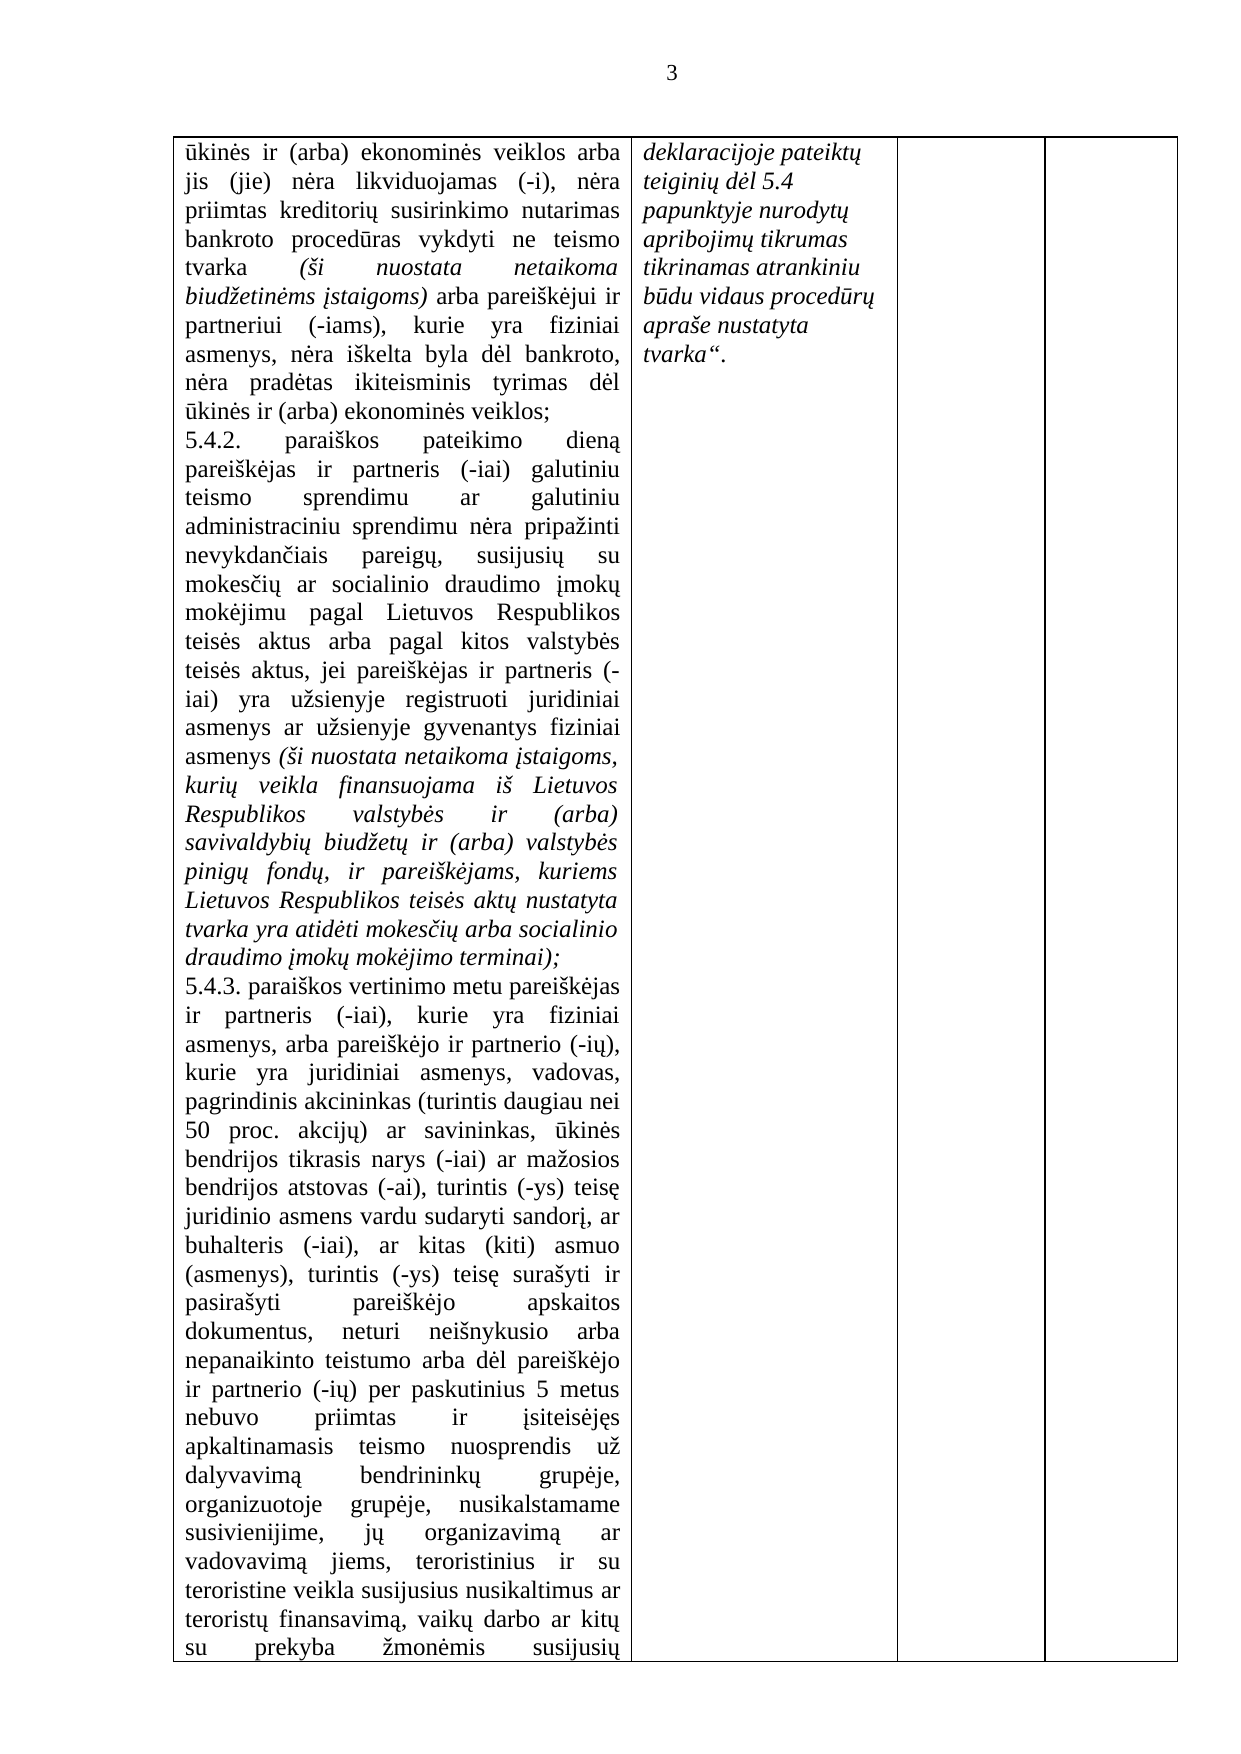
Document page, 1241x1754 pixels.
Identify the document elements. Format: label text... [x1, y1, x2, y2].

table_header [1046, 138, 1177, 1661]
table_header deklaracijoje pateiktų teiginių dėl 5.4 papunktyje nurodytų apribojimų tikrumas tikrinamas atrankiniu būdu vidaus procedūrų apraše nustatyta tvarka“. [632, 138, 897, 1661]
table_header [898, 138, 1044, 1661]
table_header ūkinės ir (arba) ekonominės veiklos arba jis (jie) nėra likviduojamas (-i), nėra priimtas kreditorių susirinkimo nutarimas bankroto procedūras vykdyti ne teismo tvarka (ši nuostata netaikoma biudžetinėms įstaigoms) arba pareiškėjui ir partneriui (-iams), kurie yra fiziniai asmenys, nėra iškelta byla dėl bankroto, nėra pradėtas ikiteisminis tyrimas dėl ūkinės ir (arba) ekonominės veiklos; 5.4.2. paraiškos pateikimo dieną pareiškėjas ir partneris (-iai) galutiniu teismo sprendimu ar galutiniu administraciniu sprendimu nėra pripažinti nevykdančiais pareigų, susijusių su mokesčių ar socialinio draudimo įmokų mokėjimu pagal Lietuvos Respublikos teisės aktus arba pagal kitos valstybės teisės aktus, jei pareiškėjas ir partneris (-iai) yra užsienyje registruoti juridiniai asmenys ar užsienyje gyvenantys fiziniai asmenys (ši nuostata netaikoma įstaigoms, kurių veikla finansuojama iš Lietuvos Respublikos valstybės ir (arba) savivaldybių biudžetų ir (arba) valstybės pinigų fondų, ir pareiškėjams, kuriems Lietuvos Respublikos teisės aktų nustatyta tvarka yra atidėti mokesčių arba socialinio draudimo įmokų mokėjimo terminai); 5.4.3. paraiškos vertinimo metu pareiškėjas ir partneris (-iai), kurie yra fiziniai asmenys, arba pareiškėjo ir partnerio (-ių), kurie yra juridiniai asmenys, vadovas, pagrindinis akcininkas (turintis daugiau nei 50 proc. akcijų) ar savininkas, ūkinės bendrijos tikrasis narys (-iai) ar mažosios bendrijos atstovas (-ai), turintis (-ys) teisę juridinio asmens vardu sudaryti sandorį, ar buhalteris (-iai), ar kitas (kiti) asmuo (asmenys), turintis (-ys) teisę surašyti ir pasirašyti pareiškėjo apskaitos dokumentus, neturi neišnykusio arba nepanaikinto teistumo arba dėl pareiškėjo ir partnerio (-ių) per paskutinius 5 metus nebuvo priimtas ir įsiteisėjęs apkaltinamasis teismo nuosprendis už dalyvavimą bendrininkų grupėje, organizuotoje grupėje, nusikalstamame susivienijime, jų organizavimą ar vadovavimą jiems, teroristinius ir su teroristine veikla susijusius nusikaltimus ar teroristų finansavimą, vaikų darbo ar kitų su prekyba žmonėmis susijusių [174, 138, 631, 1661]
